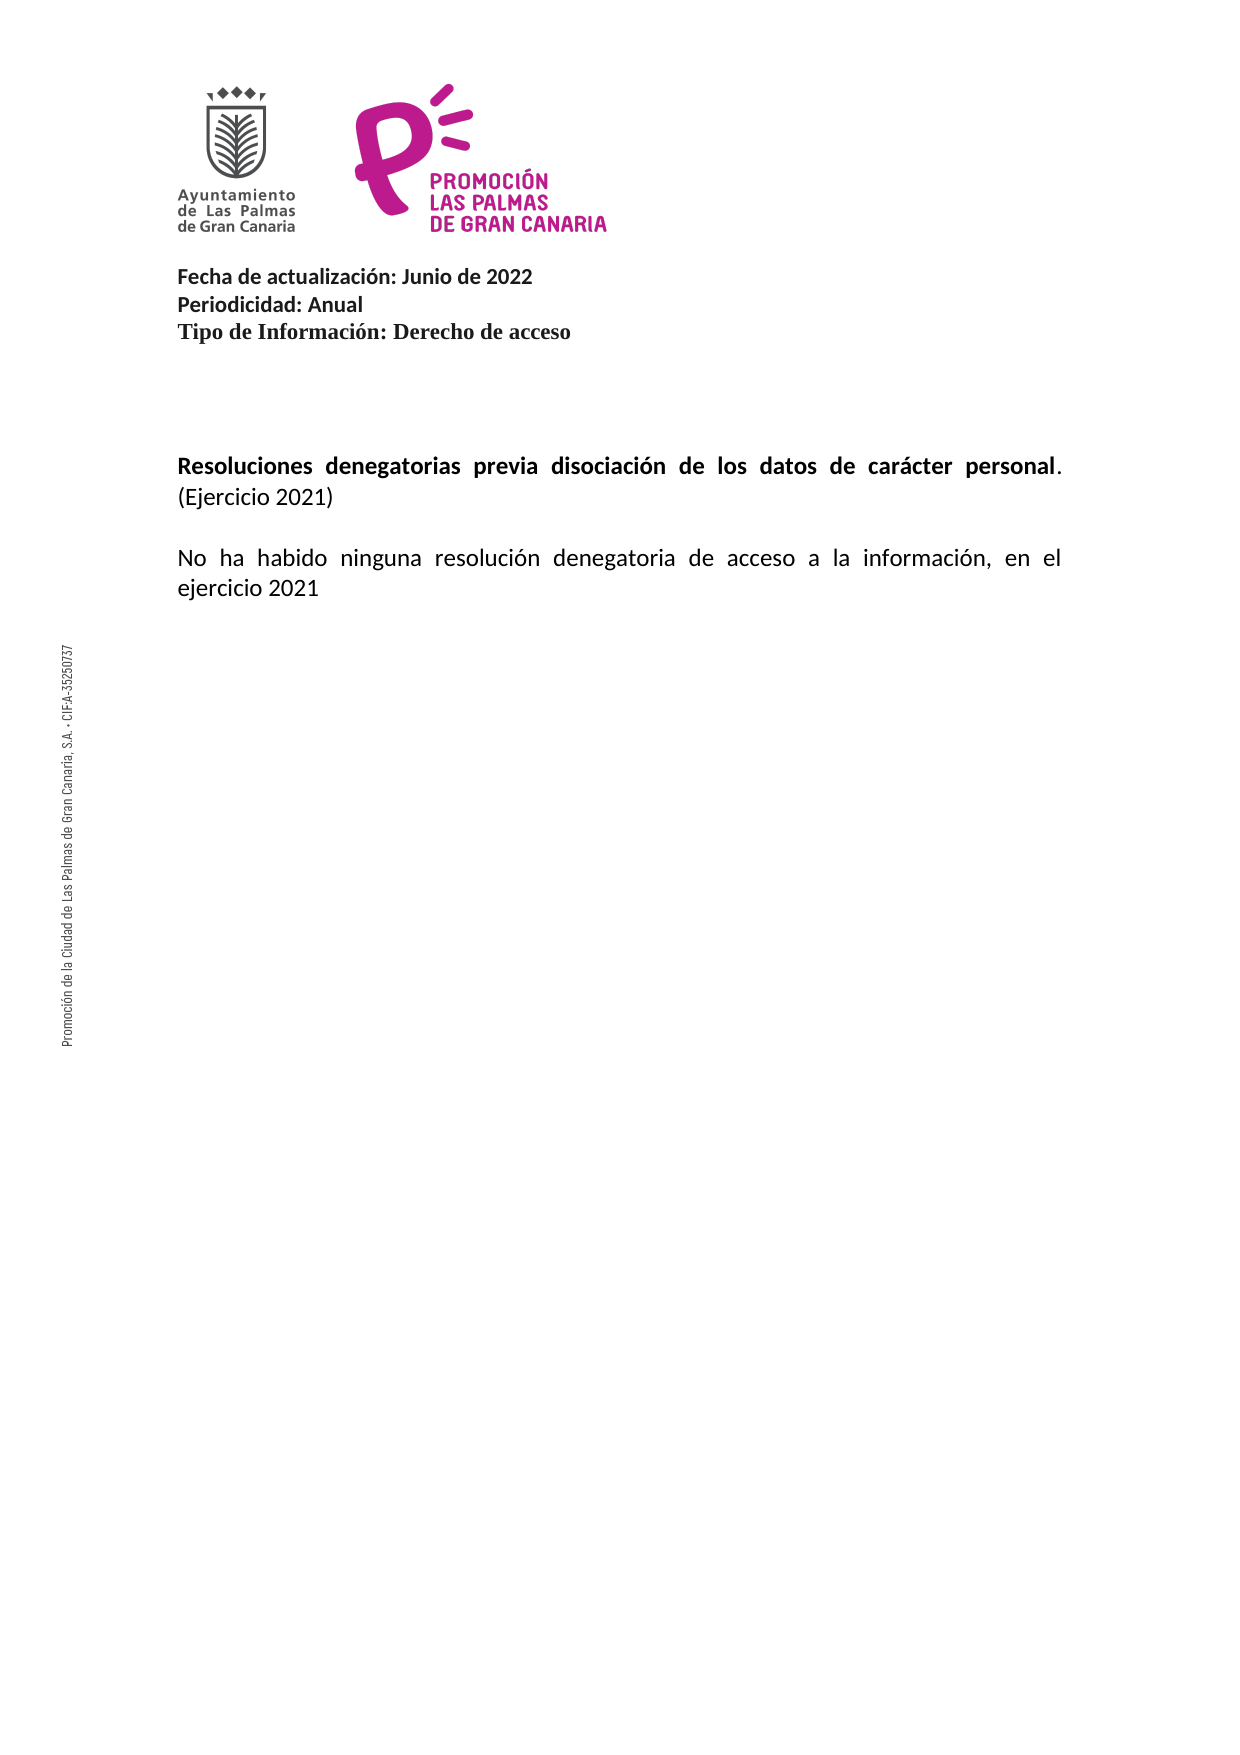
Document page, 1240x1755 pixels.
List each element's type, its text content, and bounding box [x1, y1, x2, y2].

text Resoluciones denegatorias previa disociación de los datos de carácter personal. (Ejercicio 2021) [177, 450, 1062, 511]
text No ha habido ninguna resolución denegatoria de acceso a la información, en el ejercicio 2021 [177, 542, 1062, 603]
